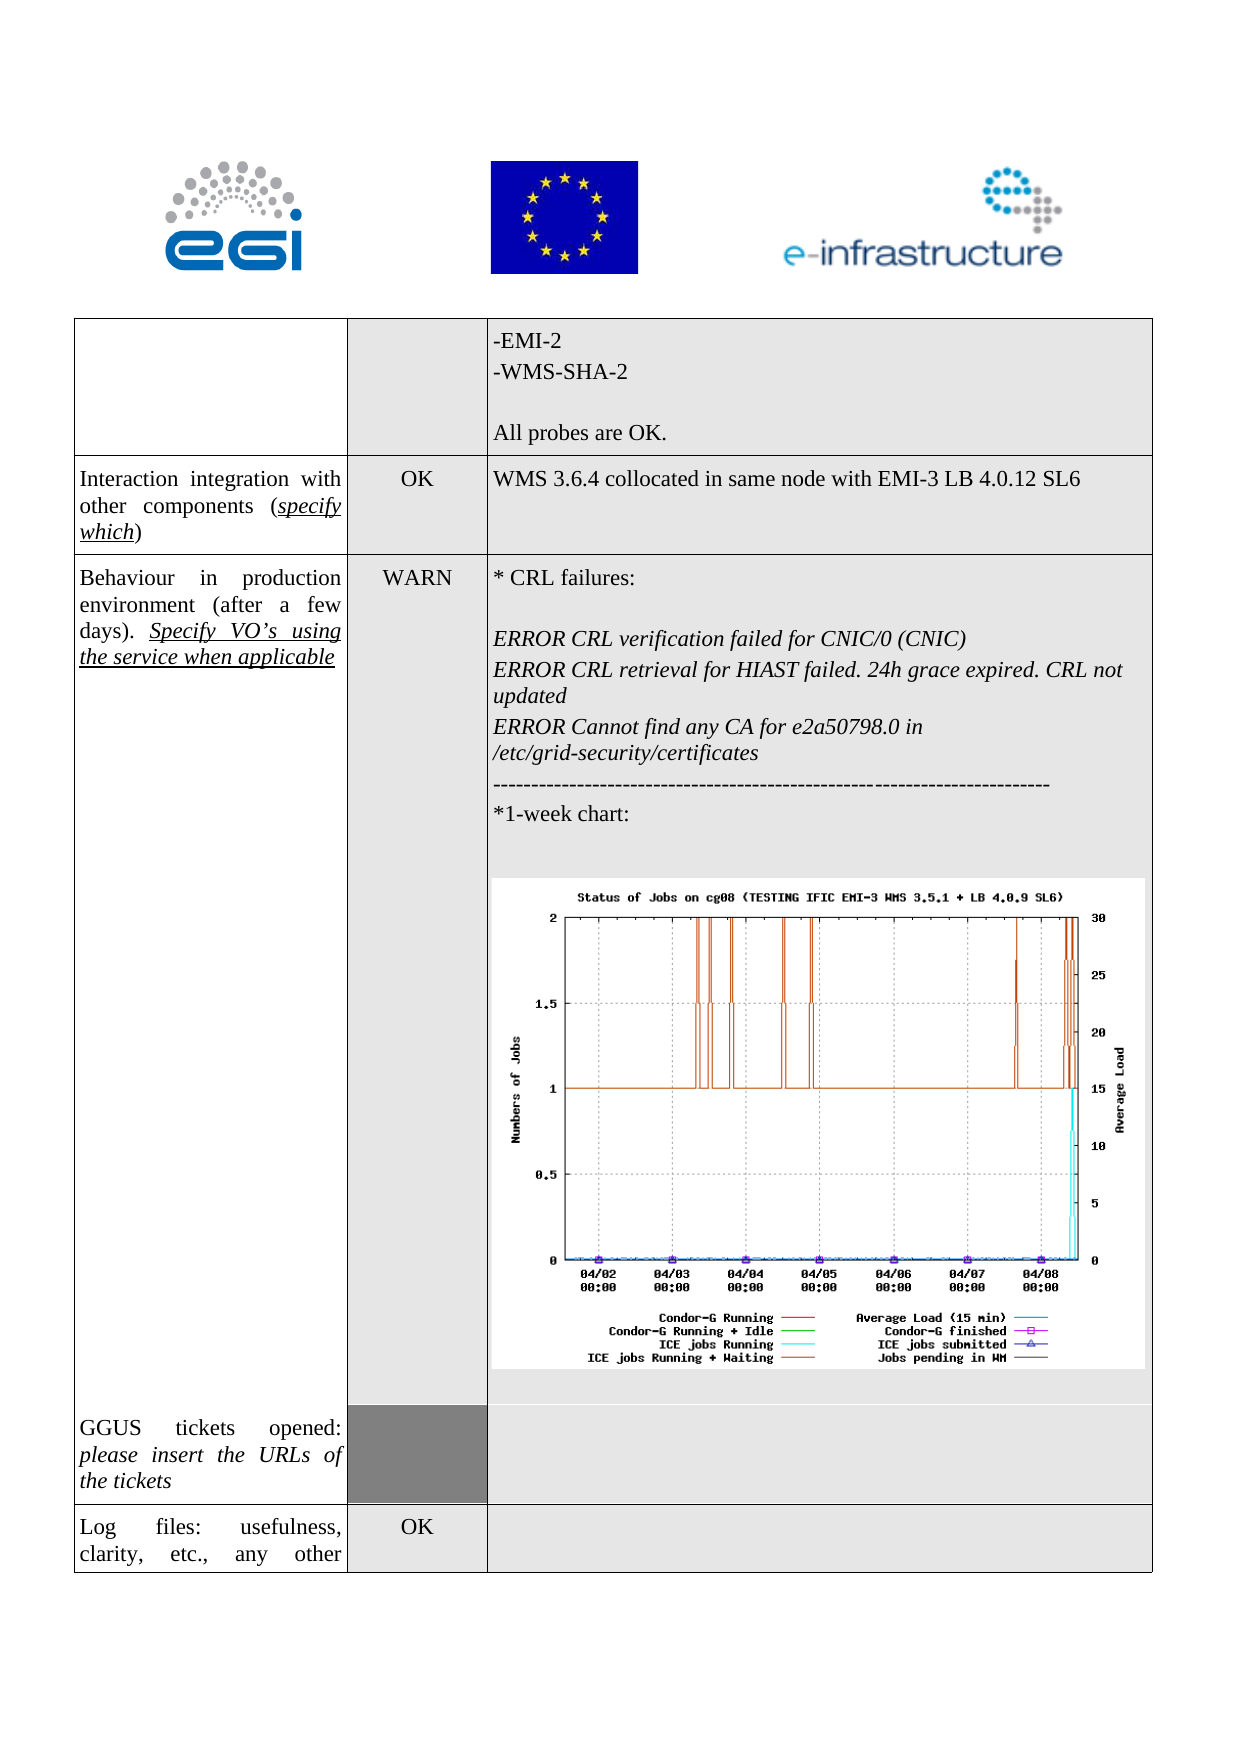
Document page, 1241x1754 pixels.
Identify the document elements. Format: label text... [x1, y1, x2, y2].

table_cell Behaviour in production environment (after a few days). Specify VO’s using the service when applicable [75, 555, 347, 1404]
table_cell Interaction integration with other components (specify which) [75, 456, 347, 554]
table_cell [75, 319, 347, 455]
table_cell [348, 319, 487, 455]
picture [491, 878, 1145, 1369]
table_cell Log files: usefulness, clarity, etc., any other [75, 1505, 347, 1572]
table_cell [488, 1405, 1152, 1503]
table_cell OK [348, 456, 487, 554]
table_cell OK [348, 1505, 487, 1572]
table_cell * CRL failures: ERROR CRL verification failed for CNIC/0 (CNIC) ERROR CRL retrieval for HIAST failed. 24h grace expired. CRL not updated ERROR Cannot find any CA for e2a50798.0 in /etc/grid-security/certificates ------------------------------------------------------------------------- *1-week chart: [488, 555, 1152, 1404]
picture [490, 161, 639, 274]
table_cell [488, 1505, 1152, 1572]
table_cell [348, 1405, 487, 1503]
table_cell WMS 3.6.4 collocated in same node with EMI-3 LB 4.0.12 SL6 [488, 456, 1152, 554]
table_cell -EMI-2 -WMS-SHA-2 All probes are OK. [488, 319, 1152, 455]
picture [164, 161, 303, 272]
picture [777, 161, 1070, 274]
table_cell WARN [348, 555, 487, 1404]
table_cell GGUS tickets opened: please insert the URLs of the tickets [75, 1405, 347, 1503]
